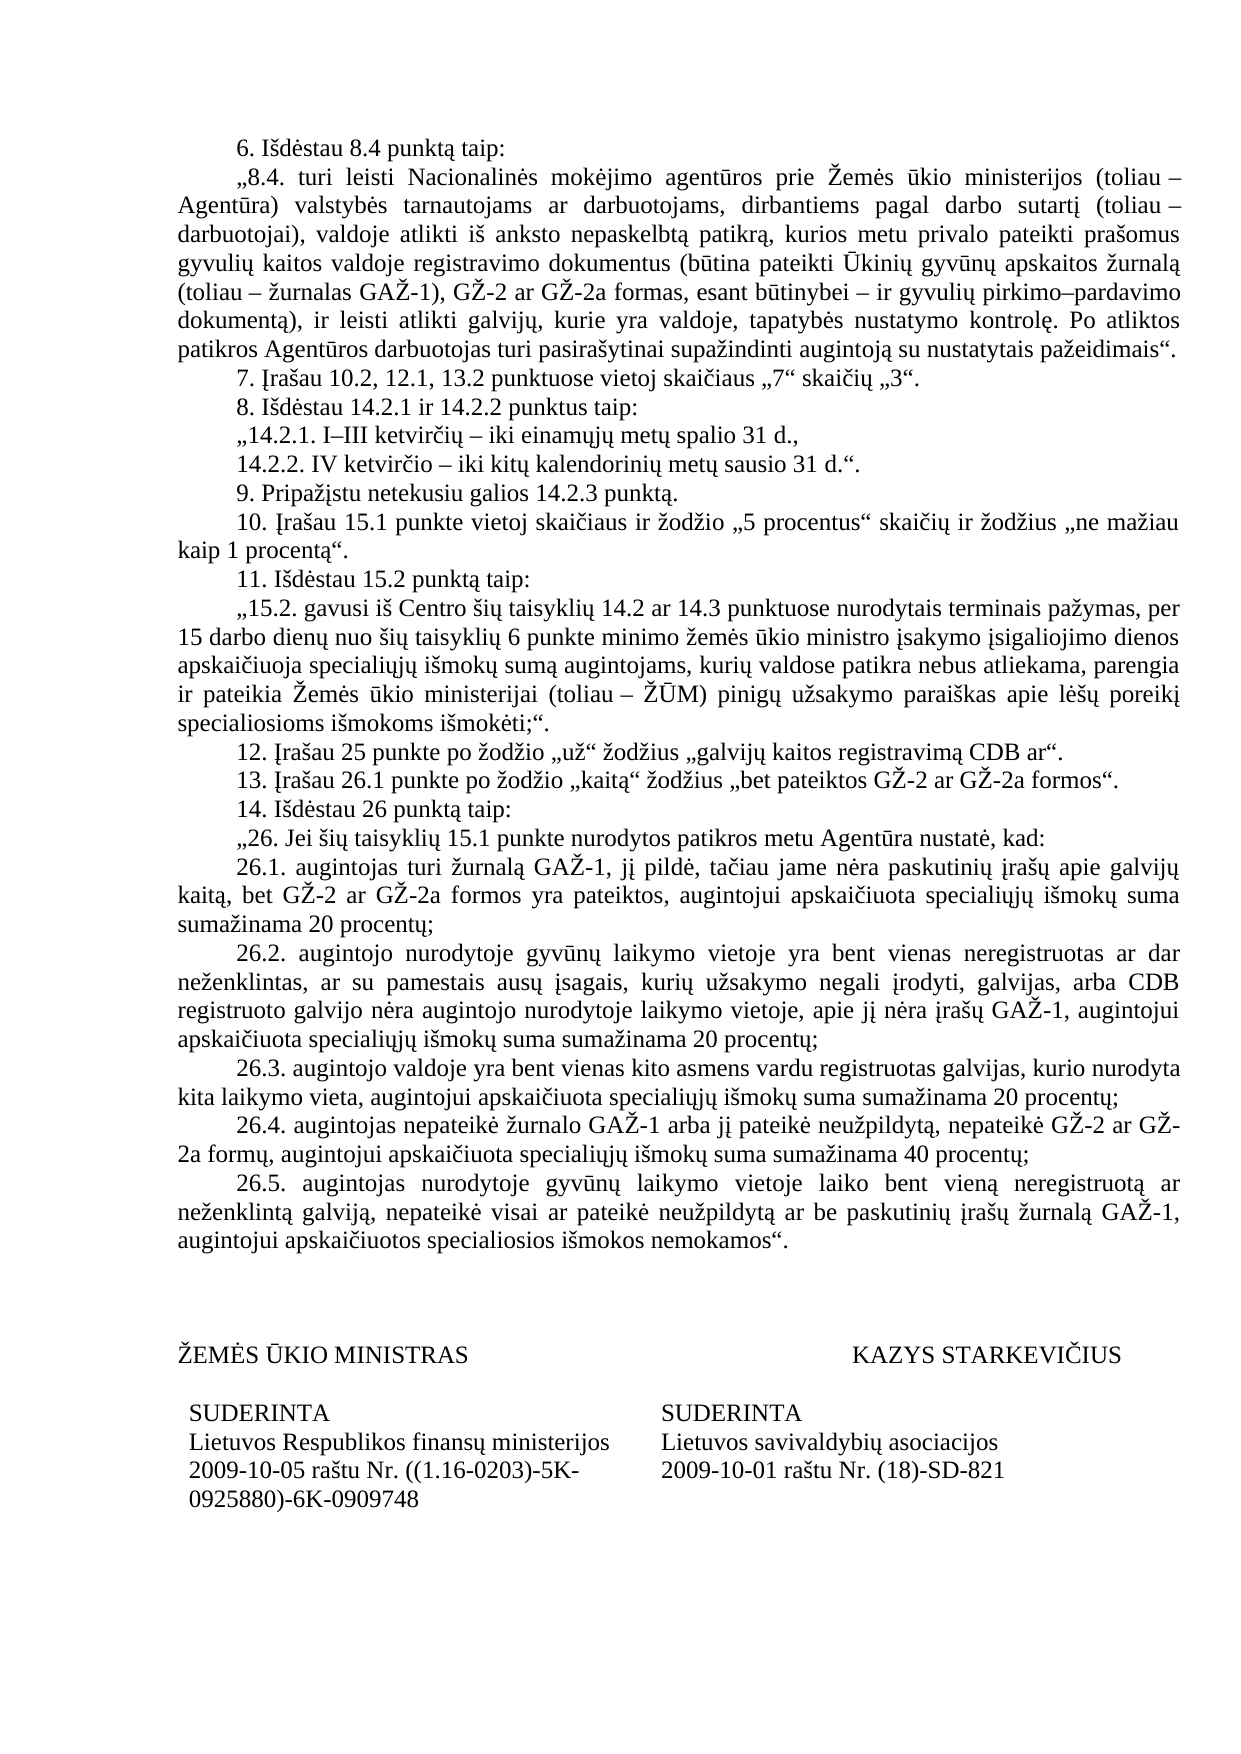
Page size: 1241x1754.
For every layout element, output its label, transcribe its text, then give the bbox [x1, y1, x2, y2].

text 26.4. augintojas nepateikė žurnalo GAŽ-1 arba jį pateikė neužpildytą, nepateikė GŽ-2 ar GŽ-2a formų, augintojui apskaičiuota specialiųjų išmokų suma sumažinama 40 procentų; [177, 1110, 1181, 1168]
text 12. Įrašau 25 punkte po žodžio „už“ žodžius „galvijų kaitos registravimą CDB ar“. [177, 737, 1181, 765]
text 26.3. augintojo valdoje yra bent vienas kito asmens vardu registruotas galvijas, kurio nurodyta kita laikymo vieta, augintojui apskaičiuota specialiųjų išmokų suma sumažinama 20 procentų; [177, 1053, 1181, 1110]
text 7. Įrašau 10.2, 12.1, 13.2 punktuose vietoj skaičiaus „7“ skaičių „3“. [177, 363, 1181, 392]
text Žemės ūkio ministras Kazys Starkevičius [177, 1340, 1181, 1369]
text „14.2.1. I–III ketvirčių – iki einamųjų metų spalio 31 d., [177, 420, 1181, 449]
text 26.2. augintojo nurodytoje gyvūnų laikymo vietoje yra bent vienas neregistruotas ar dar neženklintas, ar su pamestais ausų įsagais, kurių užsakymo negali įrodyti, galvijas, arba CDB registruoto galvijo nėra augintojo nurodytoje laikymo vietoje, apie jį nėra įrašų GAŽ-1, augintojui apskaičiuota specialiųjų išmokų suma sumažinama 20 procentų; [177, 938, 1181, 1053]
text 14. Išdėstau 26 punktą taip: [177, 794, 1181, 823]
text 26.5. augintojas nurodytoje gyvūnų laikymo vietoje laiko bent vieną neregistruotą ar neženklintą galviją, nepateikė visai ar pateikė neužpildytą ar be paskutinių įrašų žurnalą GAŽ-1, augintojui apskaičiuotos specialiosios išmokos nemokamos“. [177, 1168, 1181, 1254]
table_header SUDERINTA Lietuvos savivaldybių asociacijos 2009-10-01 raštu Nr. (18)-SD-821 [650, 1398, 1122, 1513]
text 9. Pripažįstu netekusiu galios 14.2.3 punktą. [177, 478, 1181, 507]
text „26. Jei šių taisyklių 15.1 punkte nurodytos patikros metu Agentūra nustatė, kad: [177, 823, 1181, 852]
text 6. Išdėstau 8.4 punktą taip: [177, 133, 1181, 162]
text „15.2. gavusi iš Centro šių taisyklių 14.2 ar 14.3 punktuose nurodytais terminais pažymas, per 15 darbo dienų nuo šių taisyklių 6 punkte minimo žemės ūkio ministro įsakymo įsigaliojimo dienos apskaičiuoja specialiųjų išmokų sumą augintojams, kurių valdose patikra nebus atliekama, parengia ir pateikia Žemės ūkio ministerijai (toliau – ŽŪM) pinigų užsakymo paraiškas apie lėšų poreikį specialiosioms išmokoms išmokėti;“. [177, 593, 1181, 737]
text 26.1. augintojas turi žurnalą GAŽ-1, jį pildė, tačiau jame nėra paskutinių įrašų apie galvijų kaitą, bet GŽ-2 ar GŽ-2a formos yra pateiktos, augintojui apskaičiuota specialiųjų išmokų suma sumažinama 20 procentų; [177, 852, 1181, 938]
text 11. Išdėstau 15.2 punktą taip: [177, 564, 1181, 593]
text „8.4. turi leisti Nacionalinės mokėjimo agentūros prie Žemės ūkio ministerijos (toliau – Agentūra) valstybės tarnautojams ar darbuotojams, dirbantiems pagal darbo sutartį (toliau – darbuotojai), valdoje atlikti iš anksto nepaskelbtą patikrą, kurios metu privalo pateikti prašomus gyvulių kaitos valdoje registravimo dokumentus (būtina pateikti Ūkinių gyvūnų apskaitos žurnalą (toliau – žurnalas GAŽ-1), GŽ-2 ar GŽ-2a formas, esant būtinybei – ir gyvulių pirkimo–pardavimo dokumentą), ir leisti atlikti galvijų, kurie yra valdoje, tapatybės nustatymo kontrolę. Po atliktos patikros Agentūros darbuotojas turi pasirašytinai supažindinti augintoją su nustatytais pažeidimais“. [177, 162, 1181, 363]
text 13. Įrašau 26.1 punkte po žodžio „kaitą“ žodžius „bet pateiktos GŽ-2 ar GŽ-2a formos“. [177, 765, 1181, 794]
text 10. Įrašau 15.1 punkte vietoj skaičiaus ir žodžio „5 procentus“ skaičių ir žodžius „ne mažiau kaip 1 procentą“. [177, 507, 1181, 564]
text 8. Išdėstau 14.2.1 ir 14.2.2 punktus taip: [177, 392, 1181, 420]
text 14.2.2. IV ketvirčio – iki kitų kalendorinių metų sausio 31 d.“. [177, 449, 1181, 478]
table_header SUDERINTA Lietuvos Respublikos finansų ministerijos 2009-10-05 raštu Nr. ((1.16-0203)-5K-0925880)-6K-0909748 [177, 1398, 649, 1513]
